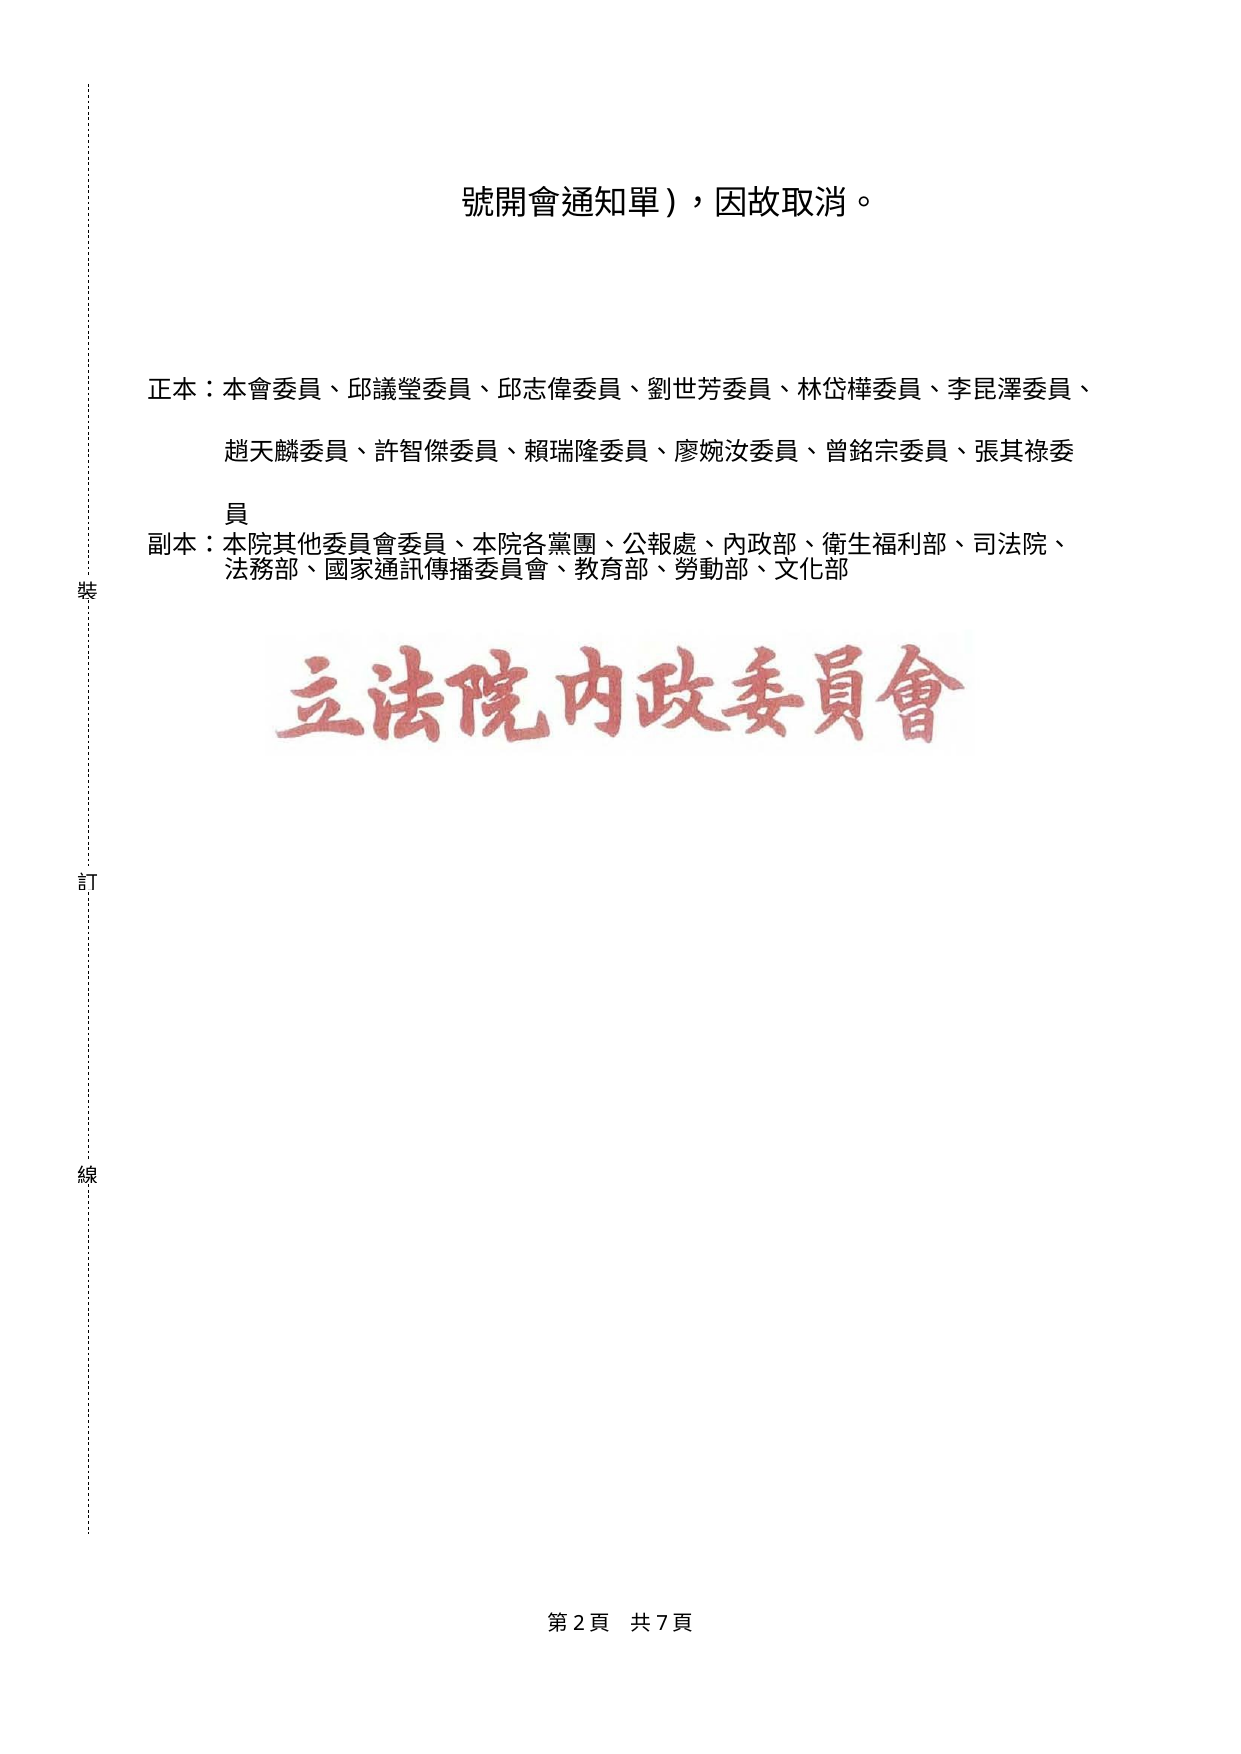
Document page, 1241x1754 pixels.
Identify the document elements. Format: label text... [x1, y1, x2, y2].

text 正本：本會委員、邱議瑩委員、邱志偉委員、劉世芳委員、林岱樺委員、李昆澤委員、趙天麟委員、許智傑委員、賴瑞隆委員、廖婉汝委員、曾銘宗委員、張其祿委員 [148, 346, 1092, 533]
text 副本：本院其他委員會委員、本院各黨團、公報處、內政部、衛生福利部、司法院、法務部、國家通訊傳播委員會、教育部、勞動部、文化部 [148, 533, 1092, 583]
list 號開會通知單)，因故取消。 [394, 158, 1092, 221]
